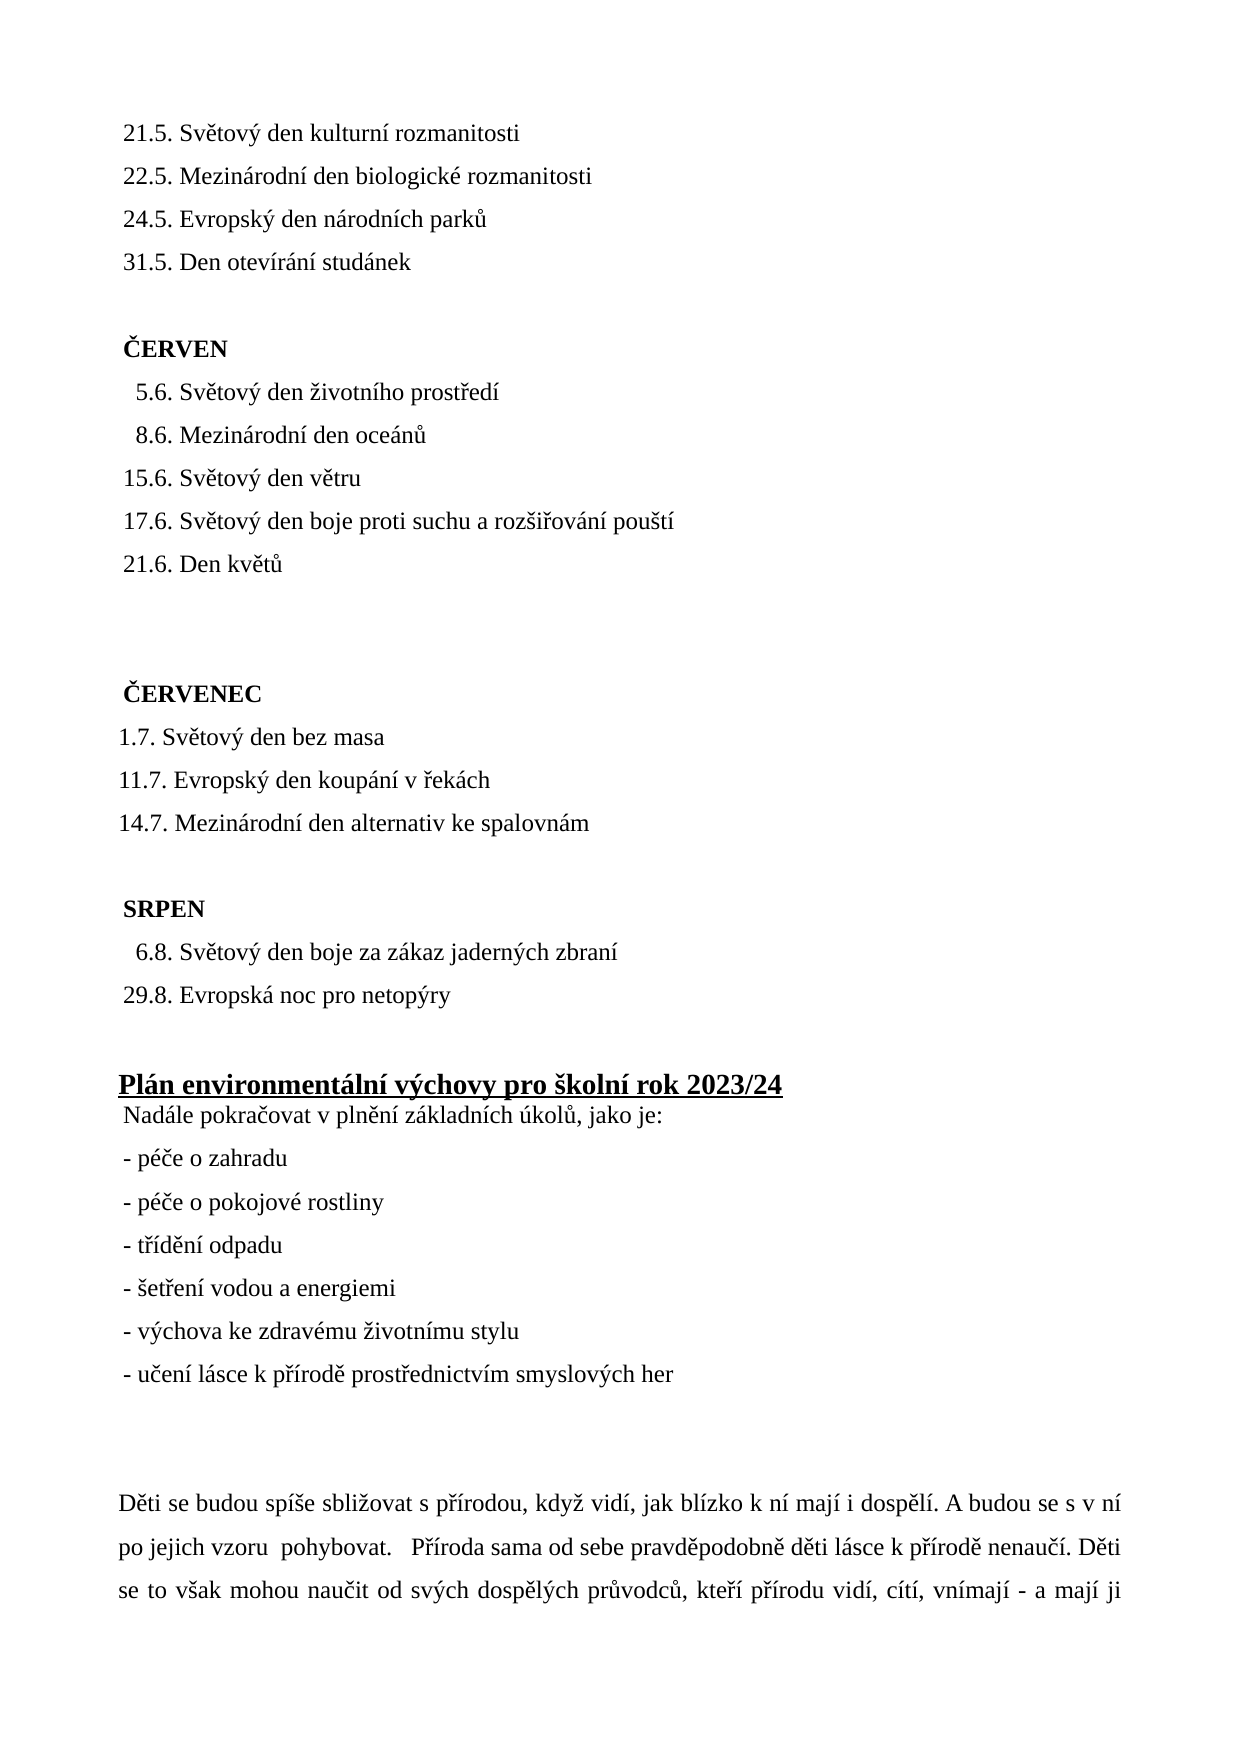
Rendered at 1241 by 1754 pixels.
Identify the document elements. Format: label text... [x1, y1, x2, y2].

text Děti se budou spíše sbližovat s přírodou, když vidí, jak blízko k ní mají i dospělí. A budou se s v ní po jejich vzoru pohybovat. Příroda sama od sebe pravděpodobně děti lásce k přírodě nenaučí. Děti se to však mohou naučit od svých dospělých průvodců, kteří přírodu vidí, cítí, vnímají - a mají ji [118, 1488, 1122, 1603]
text - šetření vodou a energiemi [123, 1273, 1122, 1302]
text Nadále pokračovat v plnění základních úkolů, jako je: [123, 1100, 1122, 1129]
text 15.6. Světový den větru [123, 463, 1122, 492]
text 1.7. Světový den bez masa [118, 722, 1122, 751]
text - výchova ke zdravému životnímu stylu [123, 1316, 1122, 1345]
text 17.6. Světový den boje proti suchu a rozšiřování pouští [123, 506, 1122, 535]
text 21.5. Světový den kulturní rozmanitosti [123, 118, 1122, 147]
text Plán environmentální výchovy pro školní rok 2023/24 [118, 1067, 1122, 1100]
text - péče o zahradu [123, 1143, 1122, 1172]
text 21.6. Den květů [123, 549, 1122, 578]
text ČERVEN [123, 334, 1122, 362]
text ČERVENEC [123, 679, 1122, 707]
text - třídění odpadu [123, 1230, 1122, 1258]
text - péče o pokojové rostliny [123, 1187, 1122, 1215]
text SRPEN [123, 894, 1122, 923]
text 6.8. Světový den boje za zákaz jaderných zbraní [123, 937, 1122, 966]
text 5.6. Světový den životního prostředí [123, 377, 1122, 406]
text 11.7. Evropský den koupání v řekách [118, 765, 1122, 794]
text 29.8. Evropská noc pro netopýry [123, 981, 1122, 1009]
text 14.7. Mezinárodní den alternativ ke spalovnám [118, 808, 1122, 837]
text - učení lásce k přírodě prostřednictvím smyslových her [123, 1359, 1122, 1388]
text 31.5. Den otevírání studánek [123, 247, 1122, 276]
text 24.5. Evropský den národních parků [123, 204, 1122, 233]
text 8.6. Mezinárodní den oceánů [123, 420, 1122, 449]
text 22.5. Mezinárodní den biologické rozmanitosti [123, 161, 1122, 190]
